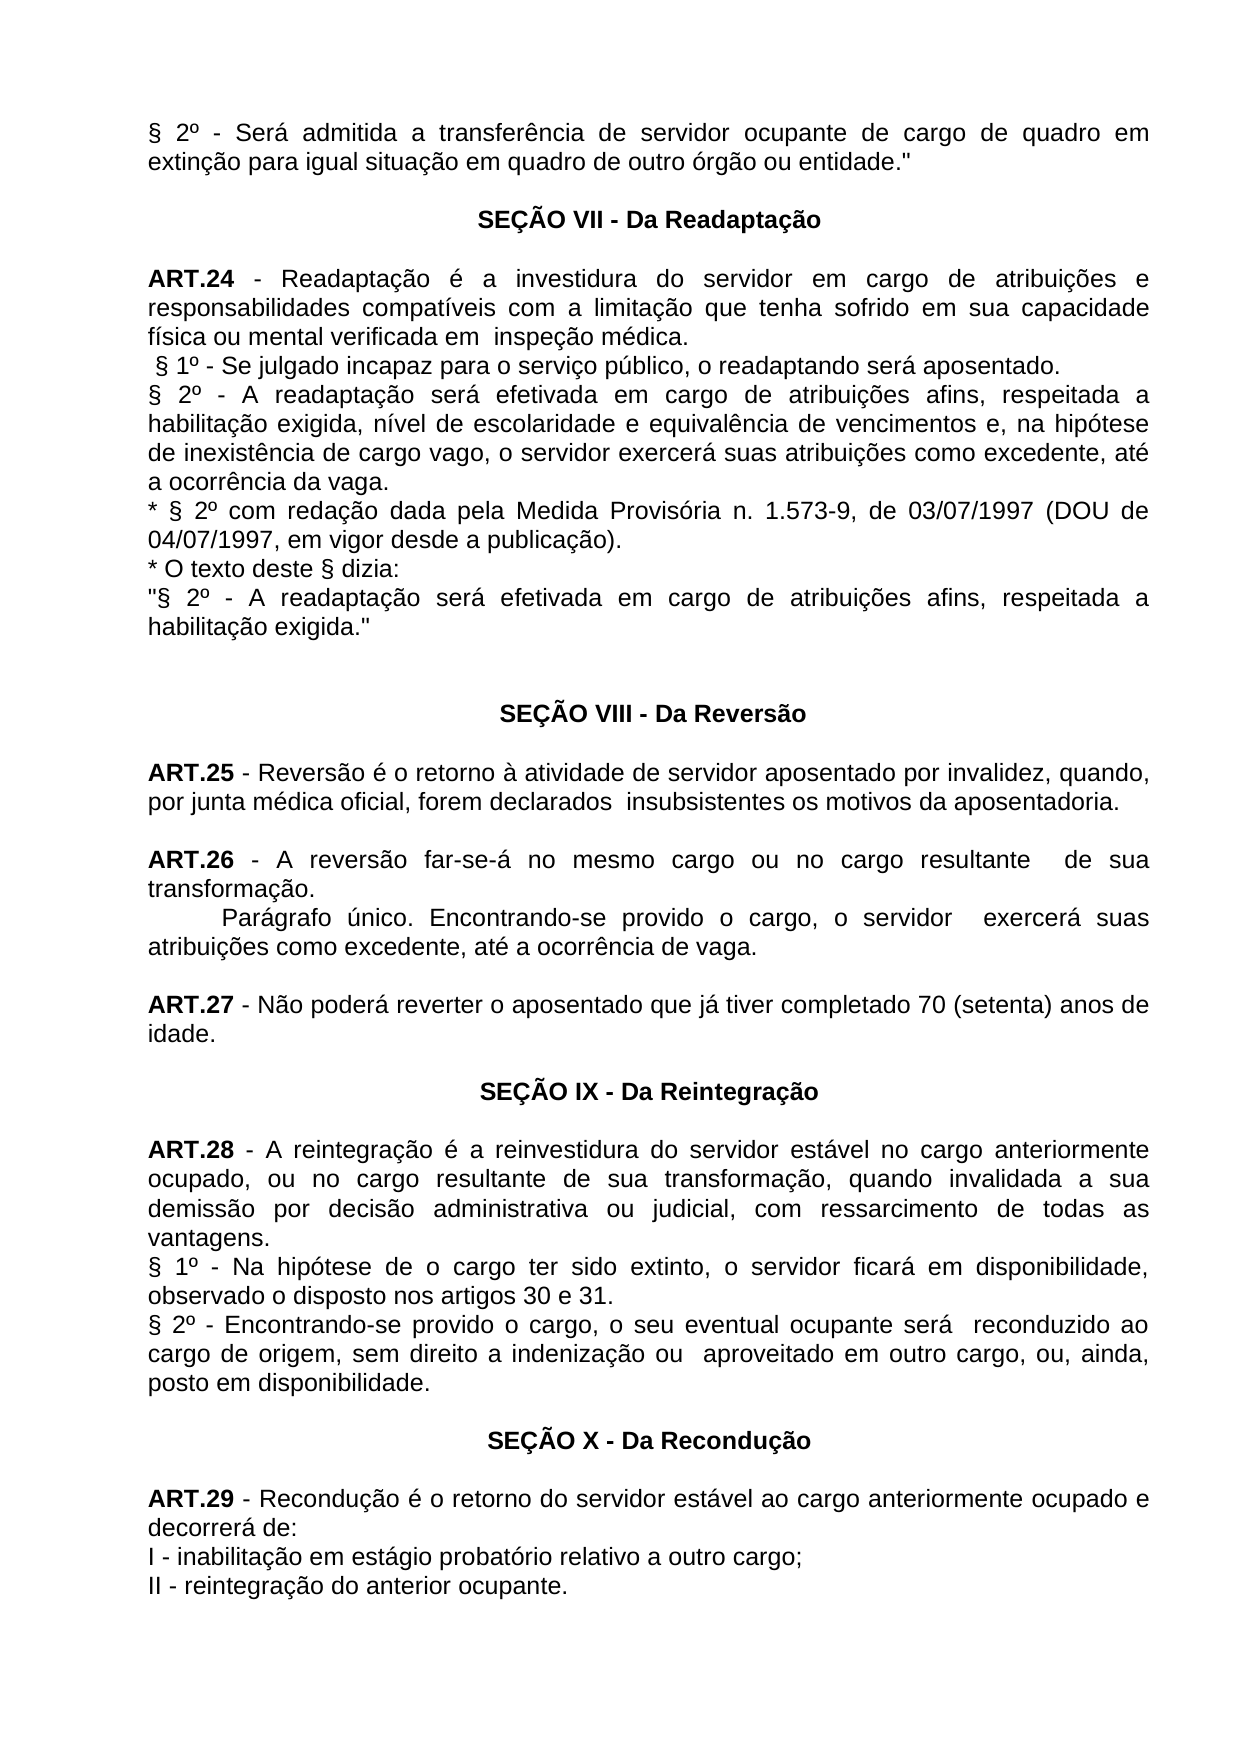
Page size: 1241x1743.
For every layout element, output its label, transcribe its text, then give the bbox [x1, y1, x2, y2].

text Parágrafo único. Encontrando-se provido o cargo, o servidor exercerá suas atribuições como excedente, até a ocorrência de vaga. [148, 903, 1151, 961]
text § 1º - Na hipótese de o cargo ter sido extinto, o servidor ficará em disponibilidade, observado o disposto nos artigos 30 e 31. [148, 1252, 1151, 1310]
text SEÇÃO IX - Da Reintegração [148, 1077, 1151, 1106]
text ART.24 - Readaptação é a investidura do servidor em cargo de atribuições e responsabilidades compatíveis com a limitação que tenha sofrido em sua capacidade física ou mental verificada em inspeção médica. [148, 263, 1151, 351]
text "§ 2º - A readaptação será efetivada em cargo de atribuições afins, respeitada a habilitação exigida." [148, 583, 1151, 641]
text SEÇÃO VIII - Da Reversão [148, 699, 1151, 728]
text * § 2º com redação dada pela Medida Provisória n. 1.573-9, de 03/07/1997 (DOU de 04/07/1997, em vigor desde a publicação). [148, 496, 1151, 554]
text * O texto deste § dizia: [148, 554, 1151, 583]
text § 1º - Se julgado incapaz para o serviço público, o readaptando será aposentado. [148, 351, 1151, 380]
text ART.25 - Reversão é o retorno à atividade de servidor aposentado por invalidez, quando, por junta médica oficial, forem declarados insubsistentes os motivos da aposentadoria. [148, 757, 1151, 816]
text ART.26 - A reversão far-se-á no mesmo cargo ou no cargo resultante de sua transformação. [148, 845, 1151, 903]
text ART.28 - A reintegração é a reinvestidura do servidor estável no cargo anteriormente ocupado, ou no cargo resultante de sua transformação, quando invalidada a sua demissão por decisão administrativa ou judicial, com ressarcimento de todas as vantagens. [148, 1135, 1151, 1252]
text II - reintegração do anterior ocupante. [148, 1571, 1151, 1600]
text ART.29 - Recondução é o retorno do servidor estável ao cargo anteriormente ocupado e decorrerá de: [148, 1484, 1151, 1542]
text SEÇÃO VII - Da Readaptação [148, 205, 1151, 234]
text § 2º - Encontrando-se provido o cargo, o seu eventual ocupante será reconduzido ao cargo de origem, sem direito a indenização ou aproveitado em outro cargo, ou, ainda, posto em disponibilidade. [148, 1310, 1151, 1397]
text ART.27 - Não poderá reverter o aposentado que já tiver completado 70 (setenta) anos de idade. [148, 990, 1151, 1048]
text SEÇÃO X - Da Recondução [148, 1426, 1151, 1455]
text § 2º - Será admitida a transferência de servidor ocupante de cargo de quadro em extinção para igual situação em quadro de outro órgão ou entidade." [148, 118, 1151, 176]
text § 2º - A readaptação será efetivada em cargo de atribuições afins, respeitada a habilitação exigida, nível de escolaridade e equivalência de vencimentos e, na hipótese de inexistência de cargo vago, o servidor exercerá suas atribuições como excedente, até a ocorrência da vaga. [148, 380, 1151, 496]
text I - inabilitação em estágio probatório relativo a outro cargo; [148, 1542, 1151, 1571]
